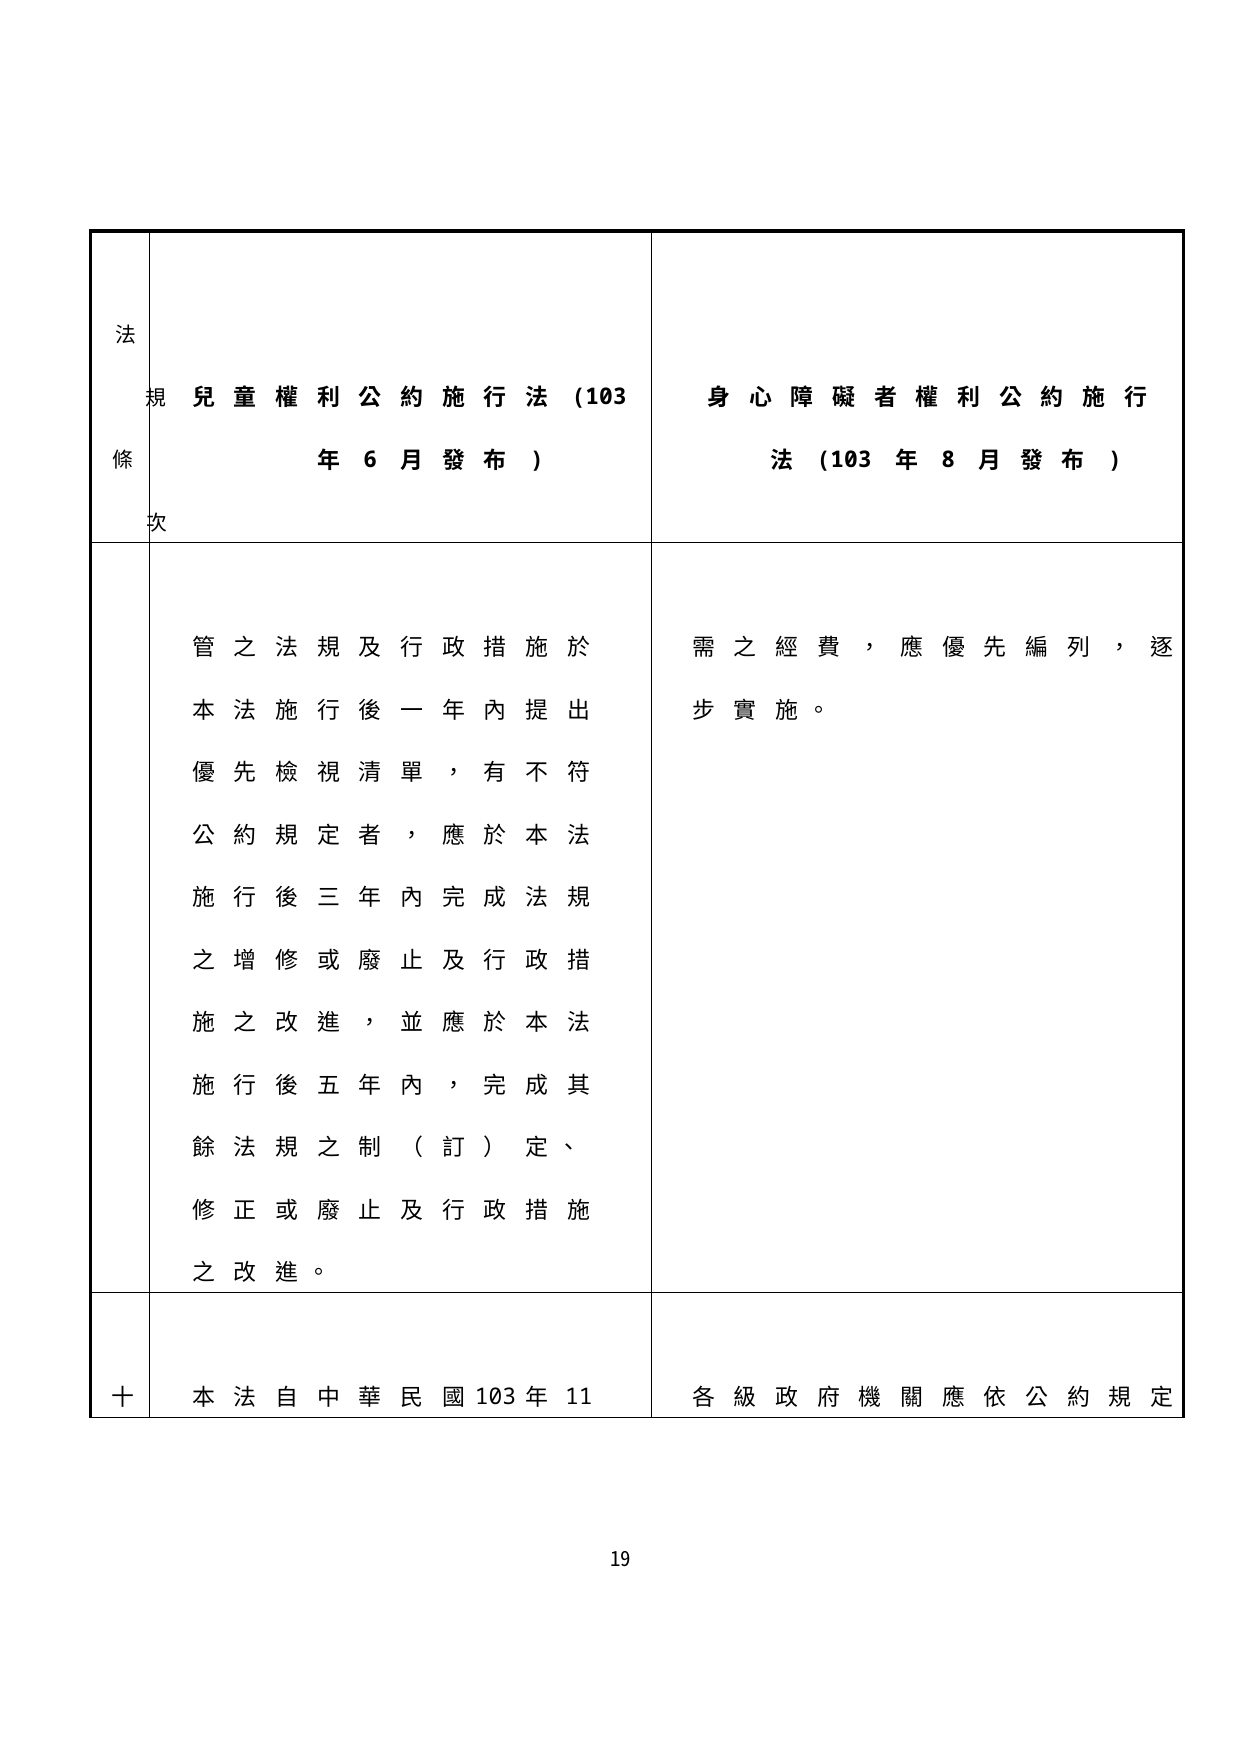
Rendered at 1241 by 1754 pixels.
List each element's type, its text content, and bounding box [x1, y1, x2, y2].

table_cell 各級政府機關應依公約規定 [652, 1293, 1182, 1417]
table_cell 十 [92, 1293, 149, 1417]
table_header 法規 條次 [92, 233, 149, 542]
table_cell 管之法規及行政措施於本法施行後一年內提出優先檢視清單，有不符公約規定者，應於本法施行後三年內完成法規之增修或廢止及行政措施之改進，並應於本法施行後五年內，完成其餘法規之制（訂）定、修正或廢止及行政措施之改進。 [150, 543, 651, 1292]
table_cell [92, 543, 149, 1292]
table_cell 需之經費，應優先編列，逐步實施。 [652, 543, 1182, 1292]
table_header 身心障礙者權利公約施行法(103年8月發布) [652, 233, 1182, 542]
table_cell 本法自中華民國103年11 [150, 1293, 651, 1417]
table_header 兒童權利公約施行法(103年6月發布) [150, 233, 651, 542]
